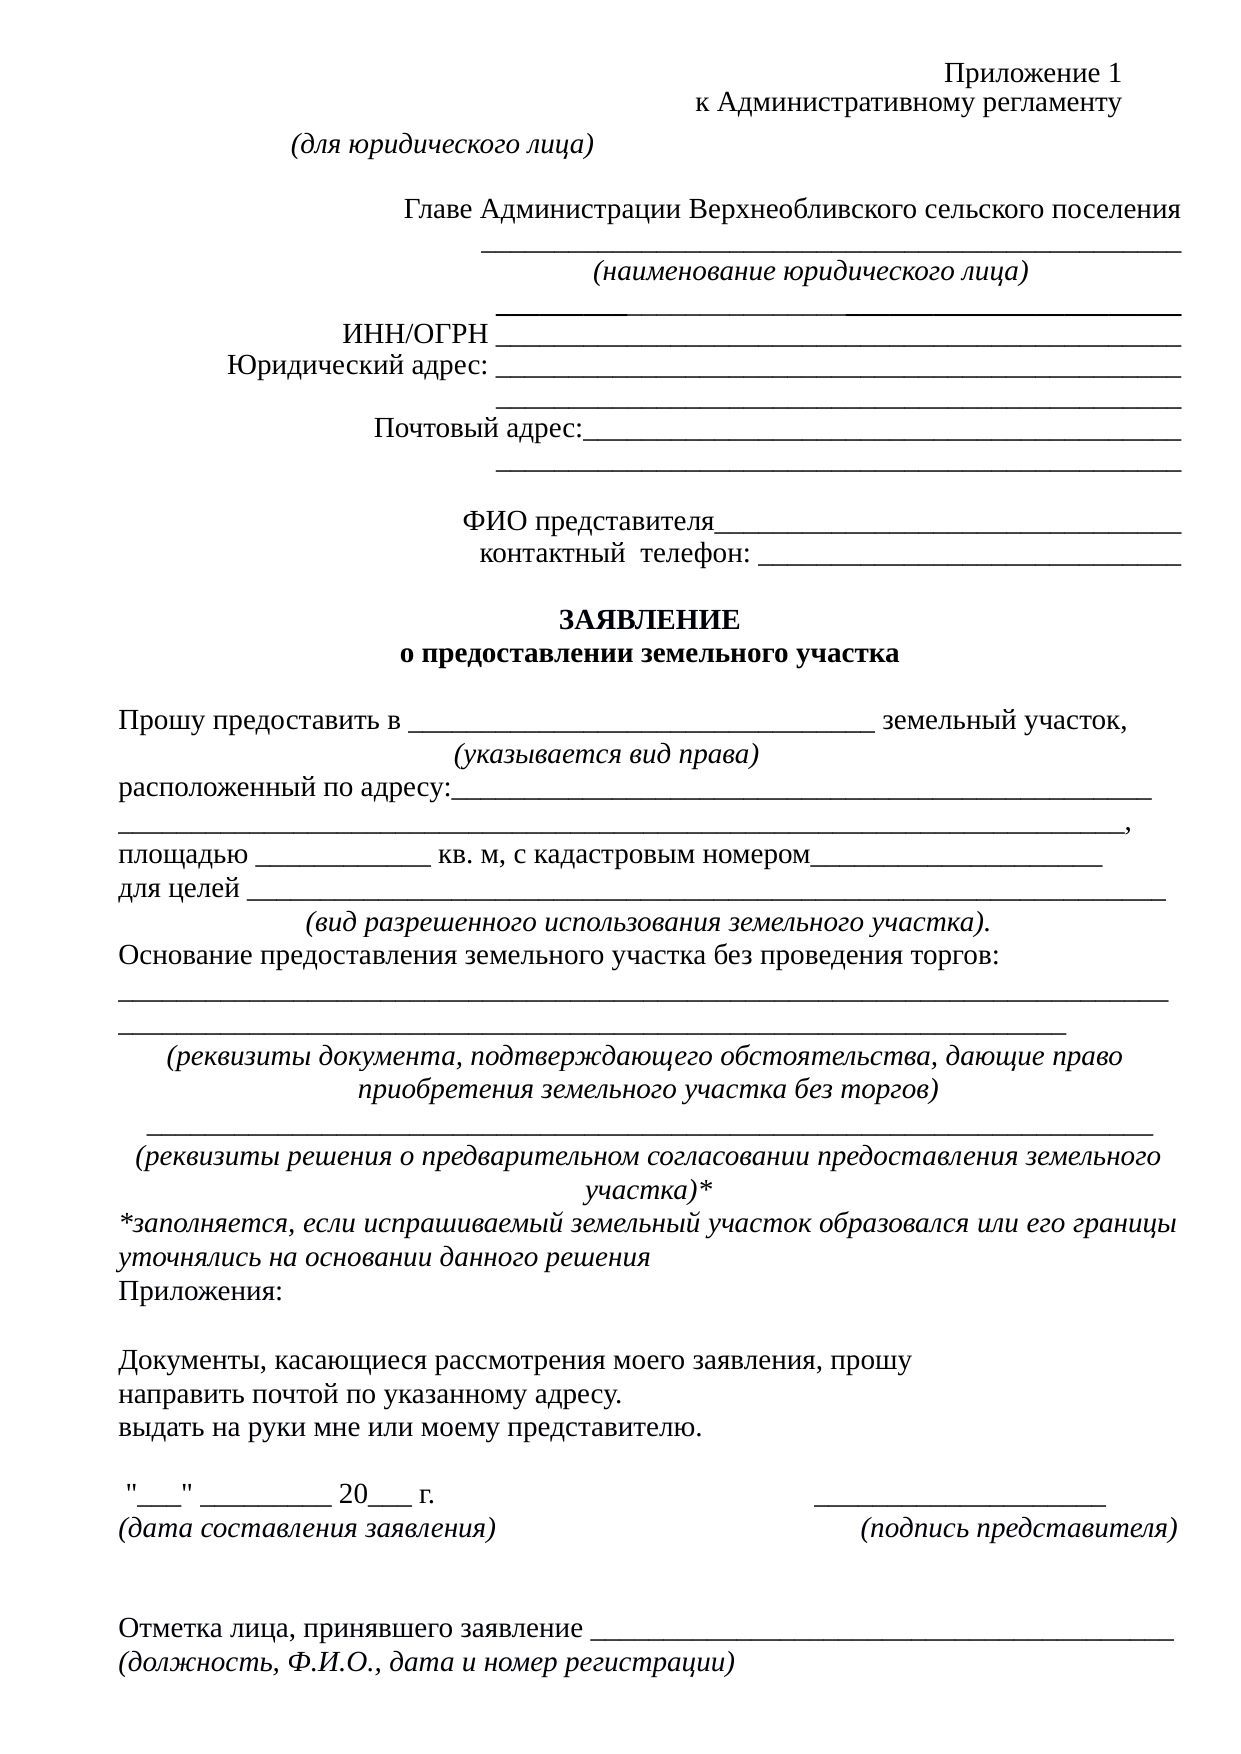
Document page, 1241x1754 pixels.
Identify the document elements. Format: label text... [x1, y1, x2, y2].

table_header (для юридического лица) [107, 59, 620, 193]
text Приложения: [118, 1273, 1181, 1330]
text _________________________________________________________________________________________________________________________________________ [118, 971, 1181, 1038]
text контактный телефон: _____________________________ [118, 537, 1181, 568]
text ЗАЯВЛЕНИЕ [118, 602, 1181, 635]
text _____________________________________________________________________ [118, 1105, 1181, 1138]
text приобретения земельного участка без торгов) [118, 1071, 1181, 1105]
text площадью ____________ кв. м, с кадастровым номером____________________ [118, 837, 1181, 870]
text (реквизиты решения о предварительном согласовании предоставления земельного участка)* [118, 1138, 1181, 1206]
text Документы, касающиеся рассмотрения моего заявления, прошу [118, 1342, 1181, 1376]
text ИНН/ОГРН _______________________________________________ [118, 318, 1181, 349]
text ФИО представителя________________________________ [118, 506, 1181, 537]
text (наименование юридического лица) [443, 256, 1181, 287]
text Почтовый адрес:_________________________________________ [118, 412, 1181, 443]
text Прошу предоставить в ________________________________ земельный участок, [118, 702, 1181, 736]
text Основание предоставления земельного участка без проведения торгов: [118, 937, 1181, 971]
text (должность, Ф.И.О., дата и номер регистрации) [118, 1644, 1181, 1678]
text (дата составления заявления) (подпись представителя) [118, 1510, 1181, 1543]
text _______________________________________________ [118, 287, 1181, 318]
text _______________________________________________ [118, 443, 1181, 474]
text "___" _________ 20___ г. ____________________ [118, 1476, 1181, 1510]
text о предоставлении земельного участка [118, 635, 1181, 669]
text (вид разрешенного использования земельного участка). [118, 904, 1181, 937]
text Юридический адрес: _______________________________________________ [118, 349, 1181, 381]
text Главе Администрации Верхнеобливского сельского поселения ________________________________________________ [118, 193, 1181, 256]
table_header Приложение 1 к Административному регламенту [620, 59, 1133, 193]
text направить почтой по указанному адресу. [118, 1376, 1181, 1409]
text расположенный по адресу:________________________________________________ [118, 769, 1181, 803]
text _______________________________________________ [118, 381, 1181, 412]
text выдать на руки мне или моему представителю. [118, 1409, 1181, 1443]
text для целей _______________________________________________________________ [118, 870, 1181, 904]
text *заполняется, если испрашиваемый земельный участок образовался или его границы уточнялись на основании данного решения [118, 1206, 1181, 1273]
text Отметка лица, принявшего заявление ________________________________________ [118, 1611, 1181, 1644]
text (указывается вид права) [118, 736, 1181, 769]
text _____________________________________________________________________, [118, 803, 1181, 837]
text (реквизиты документа, подтверждающего обстоятельства, дающие право [118, 1038, 1181, 1071]
